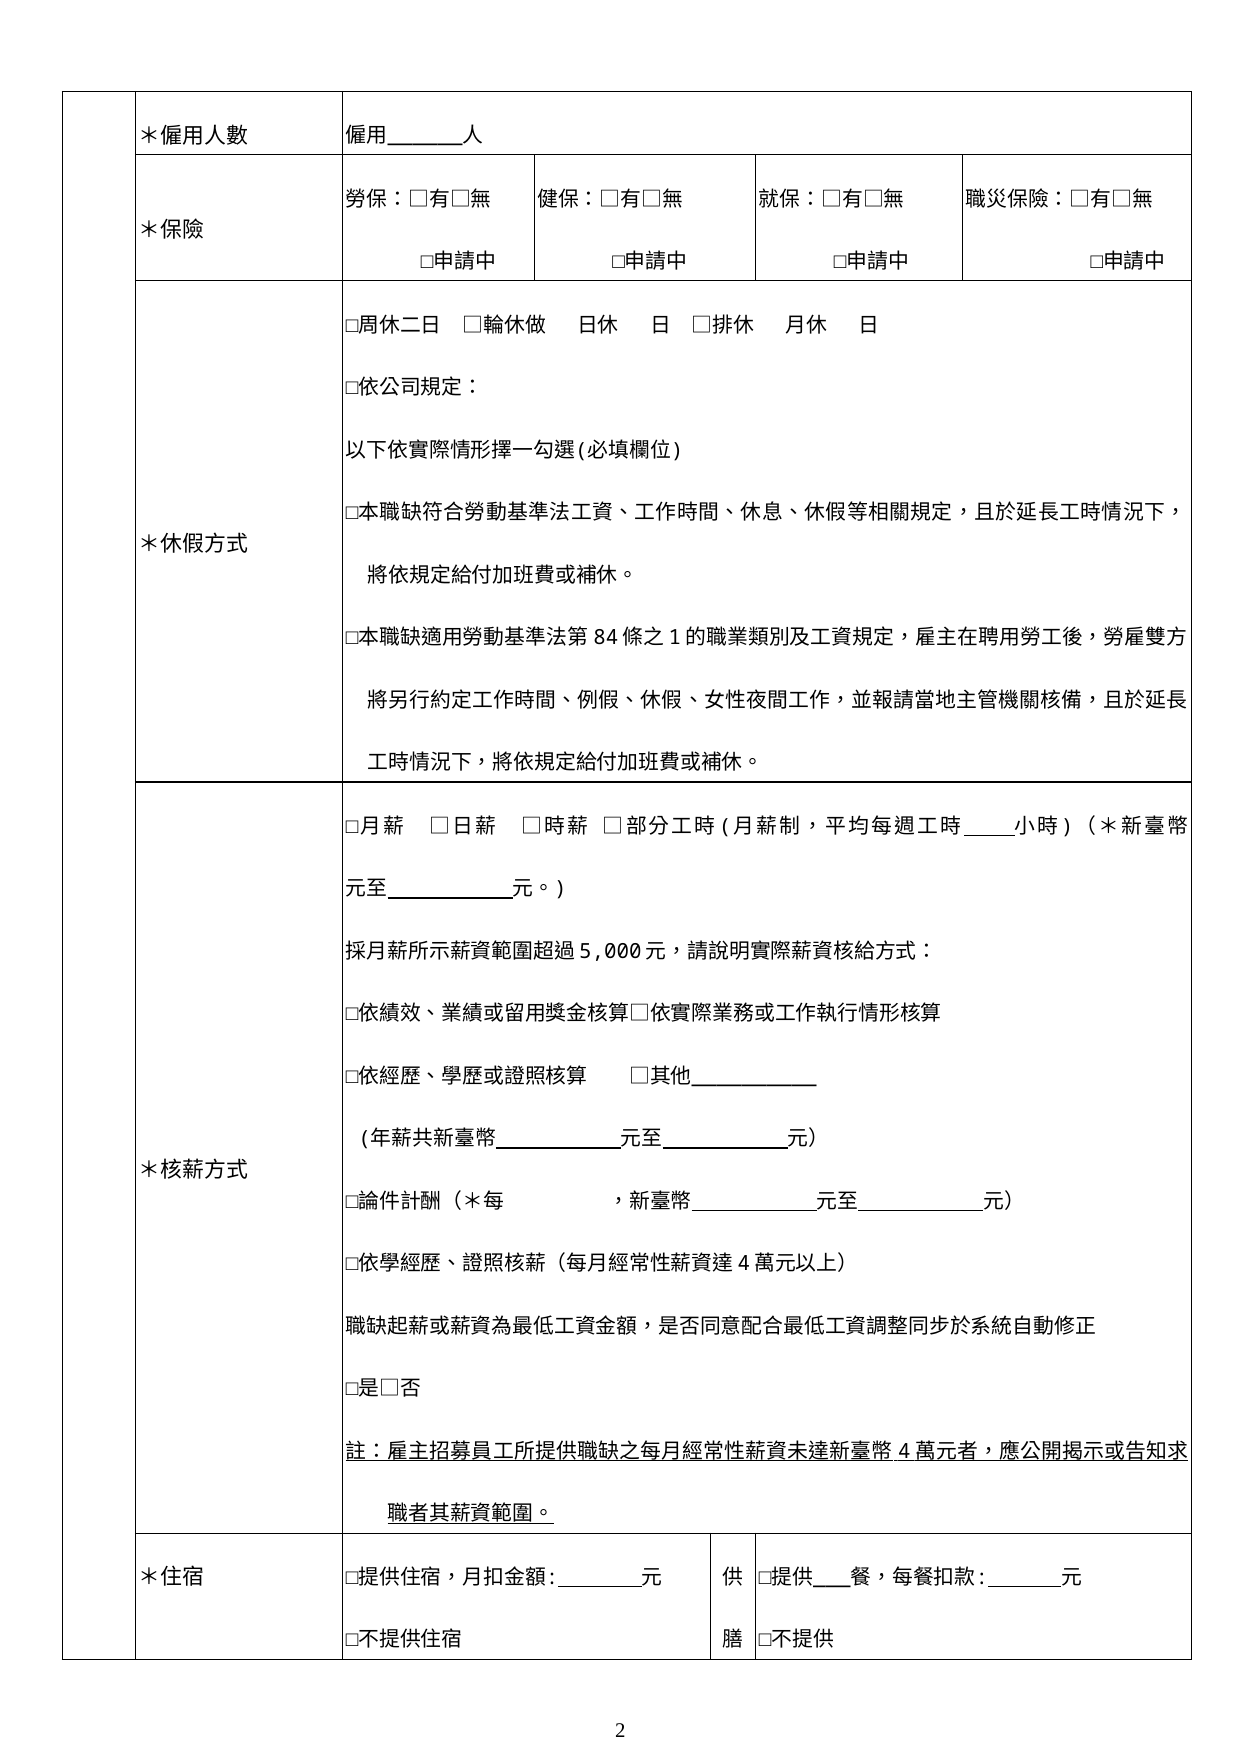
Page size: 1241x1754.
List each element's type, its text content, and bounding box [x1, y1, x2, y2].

table_cell □周休二日 □輪休做 日休 日 □排休 月休 日 □依公司規定： 以下依實際情形擇一勾選(必填欄位) □本職缺符合勞動基準法工資、工作時間、休息、休假等相關規定，且於延長工時情況下，將依規定給付加班費或補休。 □本職缺適用勞動基準法第84條之1的職業類別及工資規定，雇主在聘用勞工後，勞雇雙方將另行約定工作時間、例假、休假、女性夜間工作，並報請當地主管機關核備，且於延長工時情況下，將依規定給付加班費或補休。 [343, 281, 1191, 781]
table_cell ＊核薪方式 [136, 783, 342, 1532]
table_cell ＊保險 [136, 155, 342, 280]
table_cell 職災保險：□有□無 □申請中 [963, 155, 1191, 280]
table_cell 就保：□有□無 □申請中 [756, 155, 962, 280]
table_cell 供膳 [711, 1534, 755, 1658]
table_cell [63, 92, 135, 1658]
table_cell □月薪 □日薪 □時薪 □部分工時(月薪制，平均每週工時 小時)（＊新臺幣 元至 元。) 採月薪所示薪資範圍超過5,000元，請說明實際薪資核給方式： □依績效、業績或留用獎金核算□依實際業務或工作執行情形核算 □依經歷、學歷或證照核算 □其他__________ (年薪共新臺幣 元至 元） □論件計酬（＊每 ，新臺幣 元至 元） □依學經歷、證照核薪（每月經常性薪資達4萬元以上） 職缺起薪或薪資為最低工資金額，是否同意配合最低工資調整同步於系統自動修正 □是□否 註：雇主招募員工所提供職缺之每月經常性薪資未達新臺幣4萬元者，應公開揭示或告知求職者其薪資範圍。 [343, 783, 1191, 1532]
table_cell □提供住宿，月扣金額: 元 □不提供住宿 [343, 1534, 710, 1658]
table_cell ＊休假方式 [136, 281, 342, 781]
table_cell 健保：□有□無 □申請中 [535, 155, 755, 280]
table_cell □提供___餐，每餐扣款: 元 □不提供 [756, 1534, 1191, 1658]
table_cell ＊僱用人數 [136, 92, 342, 154]
table_cell ＊住宿 [136, 1534, 342, 1658]
table_cell 勞保：□有□無 □申請中 [343, 155, 534, 280]
table_cell 僱用______人 [343, 92, 1191, 154]
